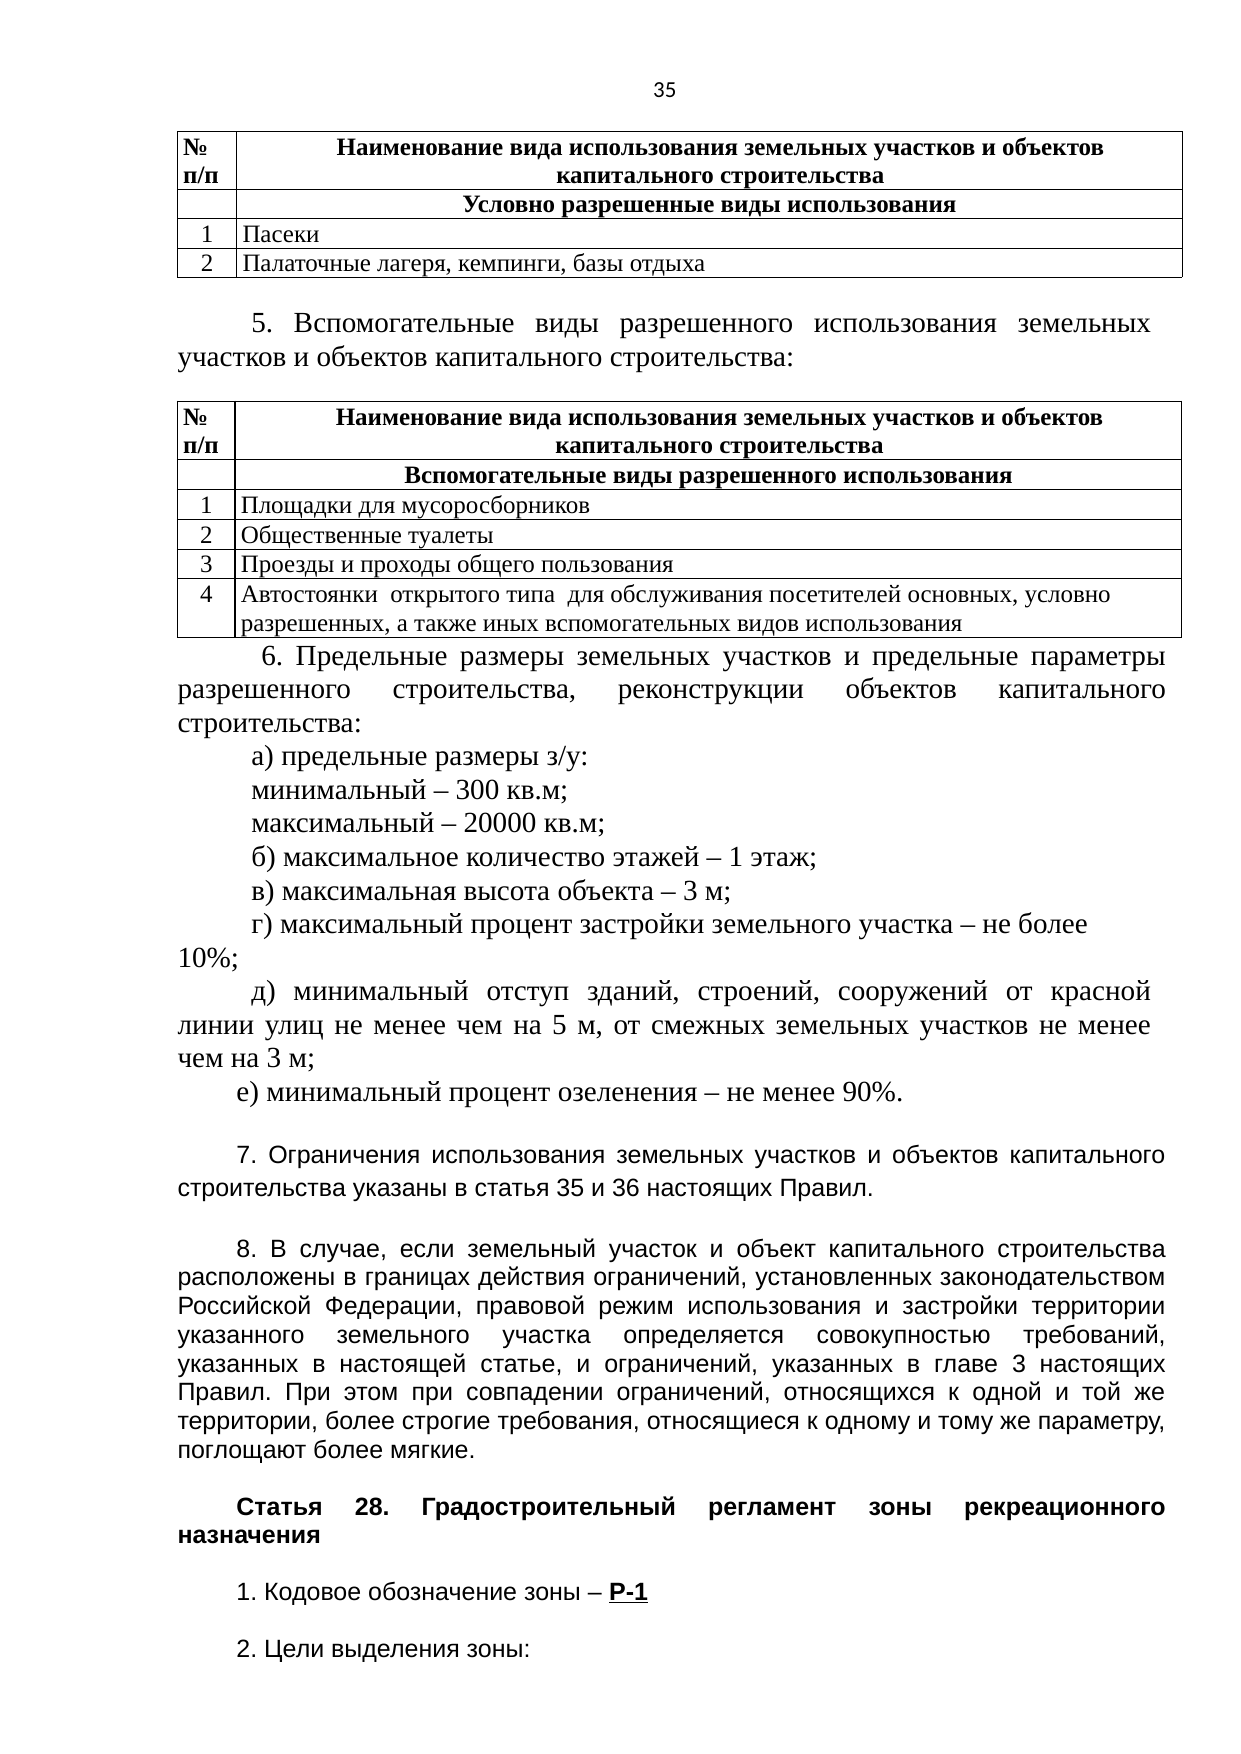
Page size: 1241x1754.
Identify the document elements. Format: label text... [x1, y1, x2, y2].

text минимальный – 300 кв.м; [177, 772, 1152, 806]
table_cell [178, 460, 234, 489]
table_cell Пасеки [237, 219, 1182, 248]
table_header Наименование вида использования земельных участков и объектов капитального строительства [237, 132, 1182, 189]
text е) минимальный процент озеленения – не менее 90%. [177, 1074, 1167, 1107]
table_cell Общественные туалеты [236, 520, 1181, 548]
table_cell Автостоянки открытого типа для обслуживания посетителей основных, условно разрешенных, а также иных вспомогательных видов использования [236, 579, 1181, 637]
table_cell [178, 190, 236, 218]
table_cell 2 [178, 520, 234, 548]
table_cell 2 [178, 249, 236, 277]
text 5. Вспомогательные виды разрешенного использования земельных участков и объектов капитального строительства: [177, 305, 1152, 372]
table_cell 3 [178, 550, 234, 578]
text 8. В случае, если земельный участок и объект капитального строительства расположены в границах действия ограничений, установленных законодательством Российской Федерации, правовой режим использования и застройки территории указанного земельного участка определяется совокупностью требований, указанных в настоящей статье, и ограничений, указанных в главе 3 настоящих Правил. При этом при совпадении ограничений, относящихся к одной и той же территории, более строгие требования, относящиеся к одному и тому же параметру, поглощают более мягкие. [177, 1234, 1167, 1464]
table_header № п/п [178, 402, 234, 459]
text 1. Кодовое обозначение зоны – Р-1 [177, 1577, 1167, 1606]
text г) максимальный процент застройки земельного участка – не более 10%; [177, 906, 1152, 973]
table_cell Площадки для мусоросборников [236, 490, 1181, 519]
table_cell 4 [178, 579, 234, 637]
text б) максимальное количество этажей – 1 этаж; [177, 839, 1152, 873]
text максимальный – 20000 кв.м; [177, 806, 1152, 839]
text 2. Цели выделения зоны: [177, 1634, 1167, 1663]
table_cell 1 [178, 490, 234, 519]
table_cell 1 [178, 219, 236, 248]
text д) минимальный отступ зданий, строений, сооружений от красной линии улиц не менее чем на 5 м, от смежных земельных участков не менее чем на 3 м; [177, 973, 1152, 1074]
table_cell Проезды и проходы общего пользования [236, 550, 1181, 578]
table_cell Условно разрешенные виды использования [237, 190, 1182, 218]
table_cell Вспомогательные виды разрешенного использования [236, 460, 1181, 489]
table_header Наименование вида использования земельных участков и объектов капитального строительства [236, 402, 1181, 459]
text Статья 28. Градостроительный регламент зоны рекреационного назначения [177, 1492, 1167, 1549]
table_header № п/п [178, 132, 236, 189]
text 7. Ограничения использования земельных участков и объектов капитального строительства указаны в статья 35 и 36 настоящих Правил. [177, 1139, 1167, 1201]
table_cell Палаточные лагеря, кемпинги, базы отдыха [237, 249, 1182, 277]
text а) предельные размеры з/у: [177, 738, 1152, 772]
text в) максимальная высота объекта – 3 м; [177, 873, 1152, 906]
text 6. Предельные размеры земельных участков и предельные параметры разрешенного строительства, реконструкции объектов капитального строительства: [177, 638, 1167, 738]
